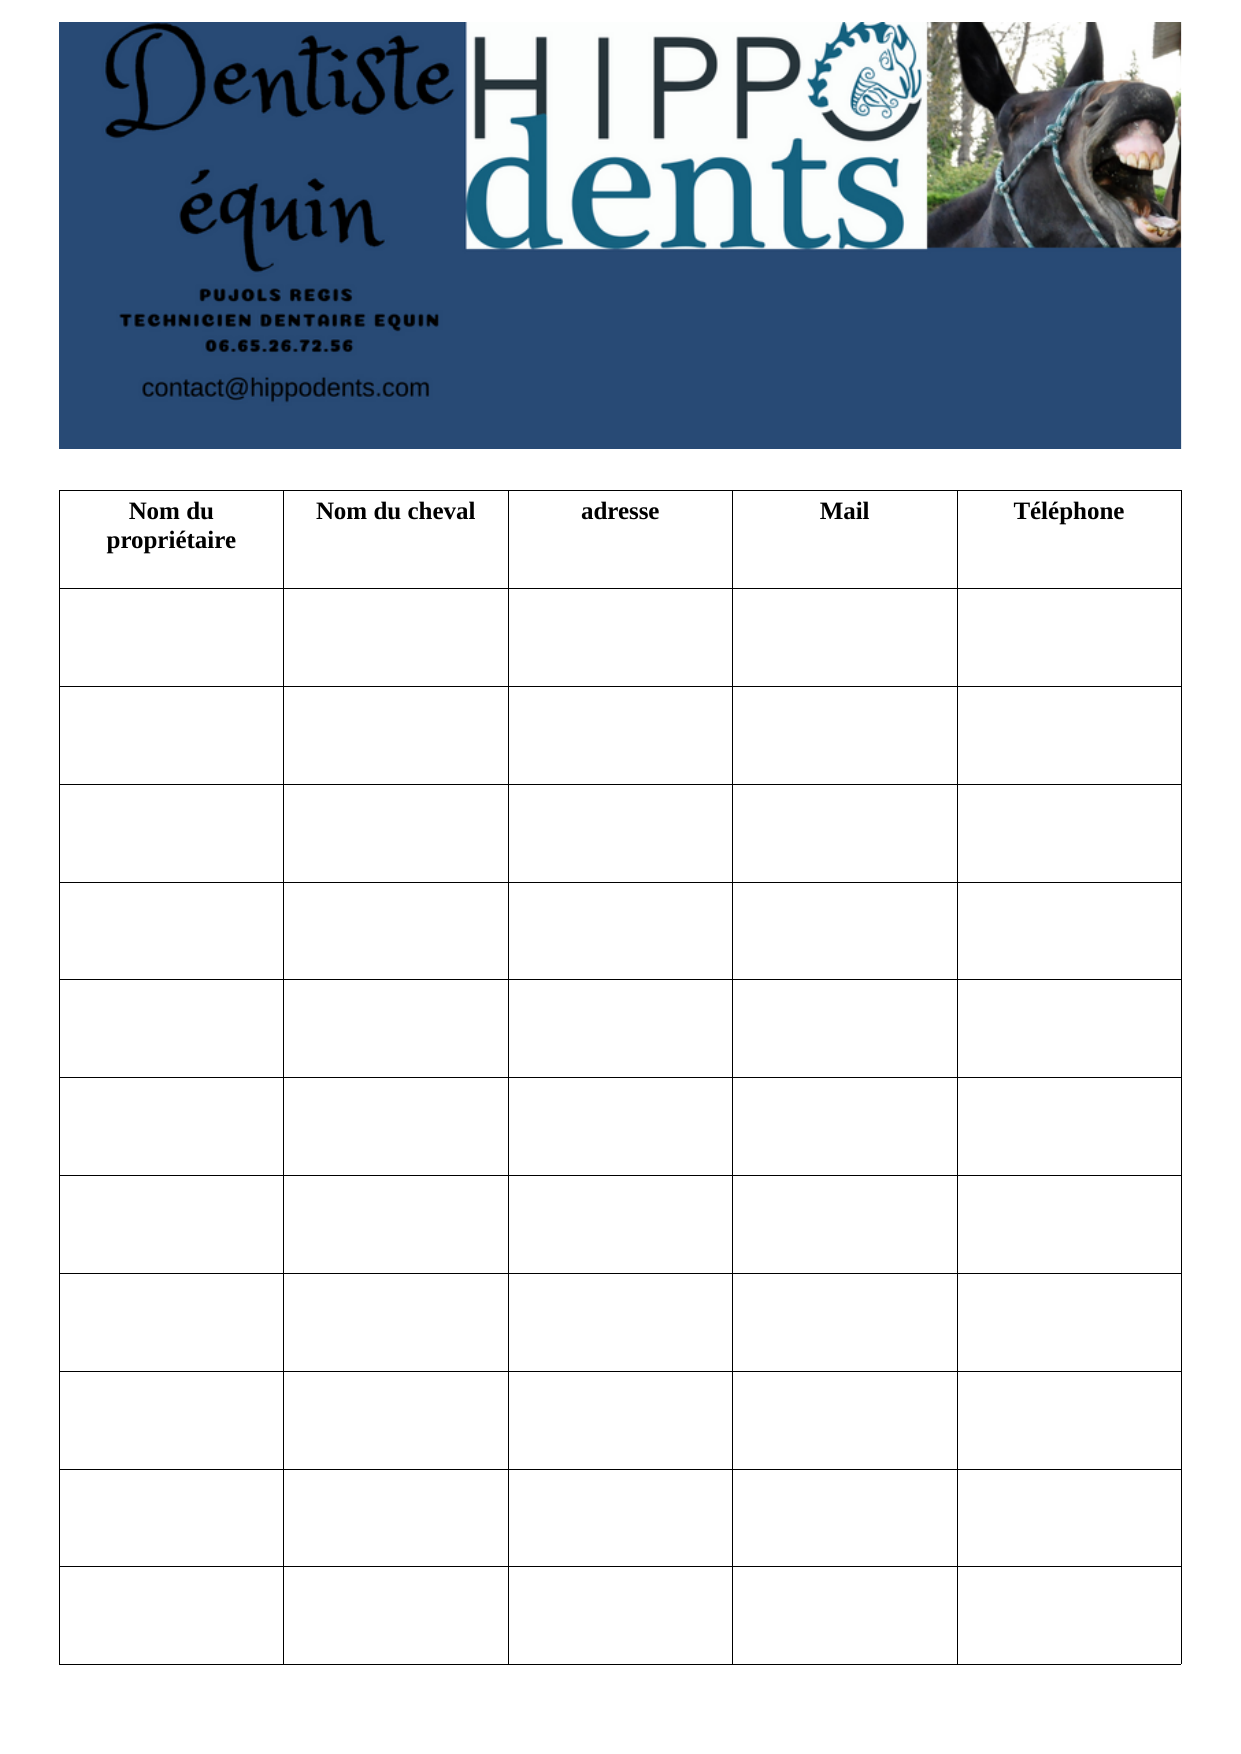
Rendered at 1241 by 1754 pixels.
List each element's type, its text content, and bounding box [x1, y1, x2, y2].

table_cell [958, 883, 1181, 979]
table_cell [509, 1372, 732, 1468]
table_cell [284, 589, 508, 686]
table_cell [733, 883, 957, 979]
table_cell [284, 785, 508, 882]
table_cell [958, 785, 1181, 882]
table_cell [733, 980, 957, 1077]
table_cell [284, 1372, 508, 1468]
table_cell [958, 687, 1181, 784]
table_cell [958, 1078, 1181, 1175]
table_cell [958, 1567, 1181, 1664]
table_cell [958, 980, 1181, 1077]
table_cell [733, 1567, 957, 1664]
table_cell [733, 687, 957, 784]
table_header Téléphone [958, 491, 1181, 588]
table_cell [509, 883, 732, 979]
table_cell [733, 1372, 957, 1468]
table_cell [509, 1078, 732, 1175]
table_cell [509, 1567, 732, 1664]
table_cell [958, 1372, 1181, 1468]
table_cell [60, 883, 283, 979]
table_cell [60, 1274, 283, 1371]
table_cell [60, 980, 283, 1077]
table_cell [509, 785, 732, 882]
table_cell [733, 1274, 957, 1371]
table_cell [509, 1274, 732, 1371]
table_cell [284, 883, 508, 979]
table_cell [284, 1274, 508, 1371]
table_cell [509, 980, 732, 1077]
table_cell [958, 1176, 1181, 1273]
table_header adresse [509, 491, 732, 588]
table_cell [284, 1176, 508, 1273]
table_cell [284, 980, 508, 1077]
table_cell [60, 1372, 283, 1468]
table_cell [733, 1176, 957, 1273]
table_cell [958, 1470, 1181, 1566]
table_cell [958, 1274, 1181, 1371]
table_cell [284, 1078, 508, 1175]
table_cell [60, 785, 283, 882]
table_cell [509, 687, 732, 784]
table_header Nom du propriétaire [60, 491, 283, 588]
table_cell [509, 1176, 732, 1273]
table_cell [509, 1470, 732, 1566]
table_cell [60, 1470, 283, 1566]
table_cell [60, 1567, 283, 1664]
table_cell [284, 687, 508, 784]
table_cell [958, 589, 1181, 686]
table_cell [60, 1176, 283, 1273]
table_cell [60, 1078, 283, 1175]
table_cell [509, 589, 732, 686]
table_header Mail [733, 491, 957, 588]
picture [59, 22, 1182, 449]
table_header Nom du cheval [284, 491, 508, 588]
table_cell [284, 1567, 508, 1664]
table_cell [733, 1470, 957, 1566]
table_cell [733, 589, 957, 686]
table_cell [60, 589, 283, 686]
table_cell [284, 1470, 508, 1566]
table_cell [60, 687, 283, 784]
table_cell [733, 1078, 957, 1175]
table_cell [733, 785, 957, 882]
